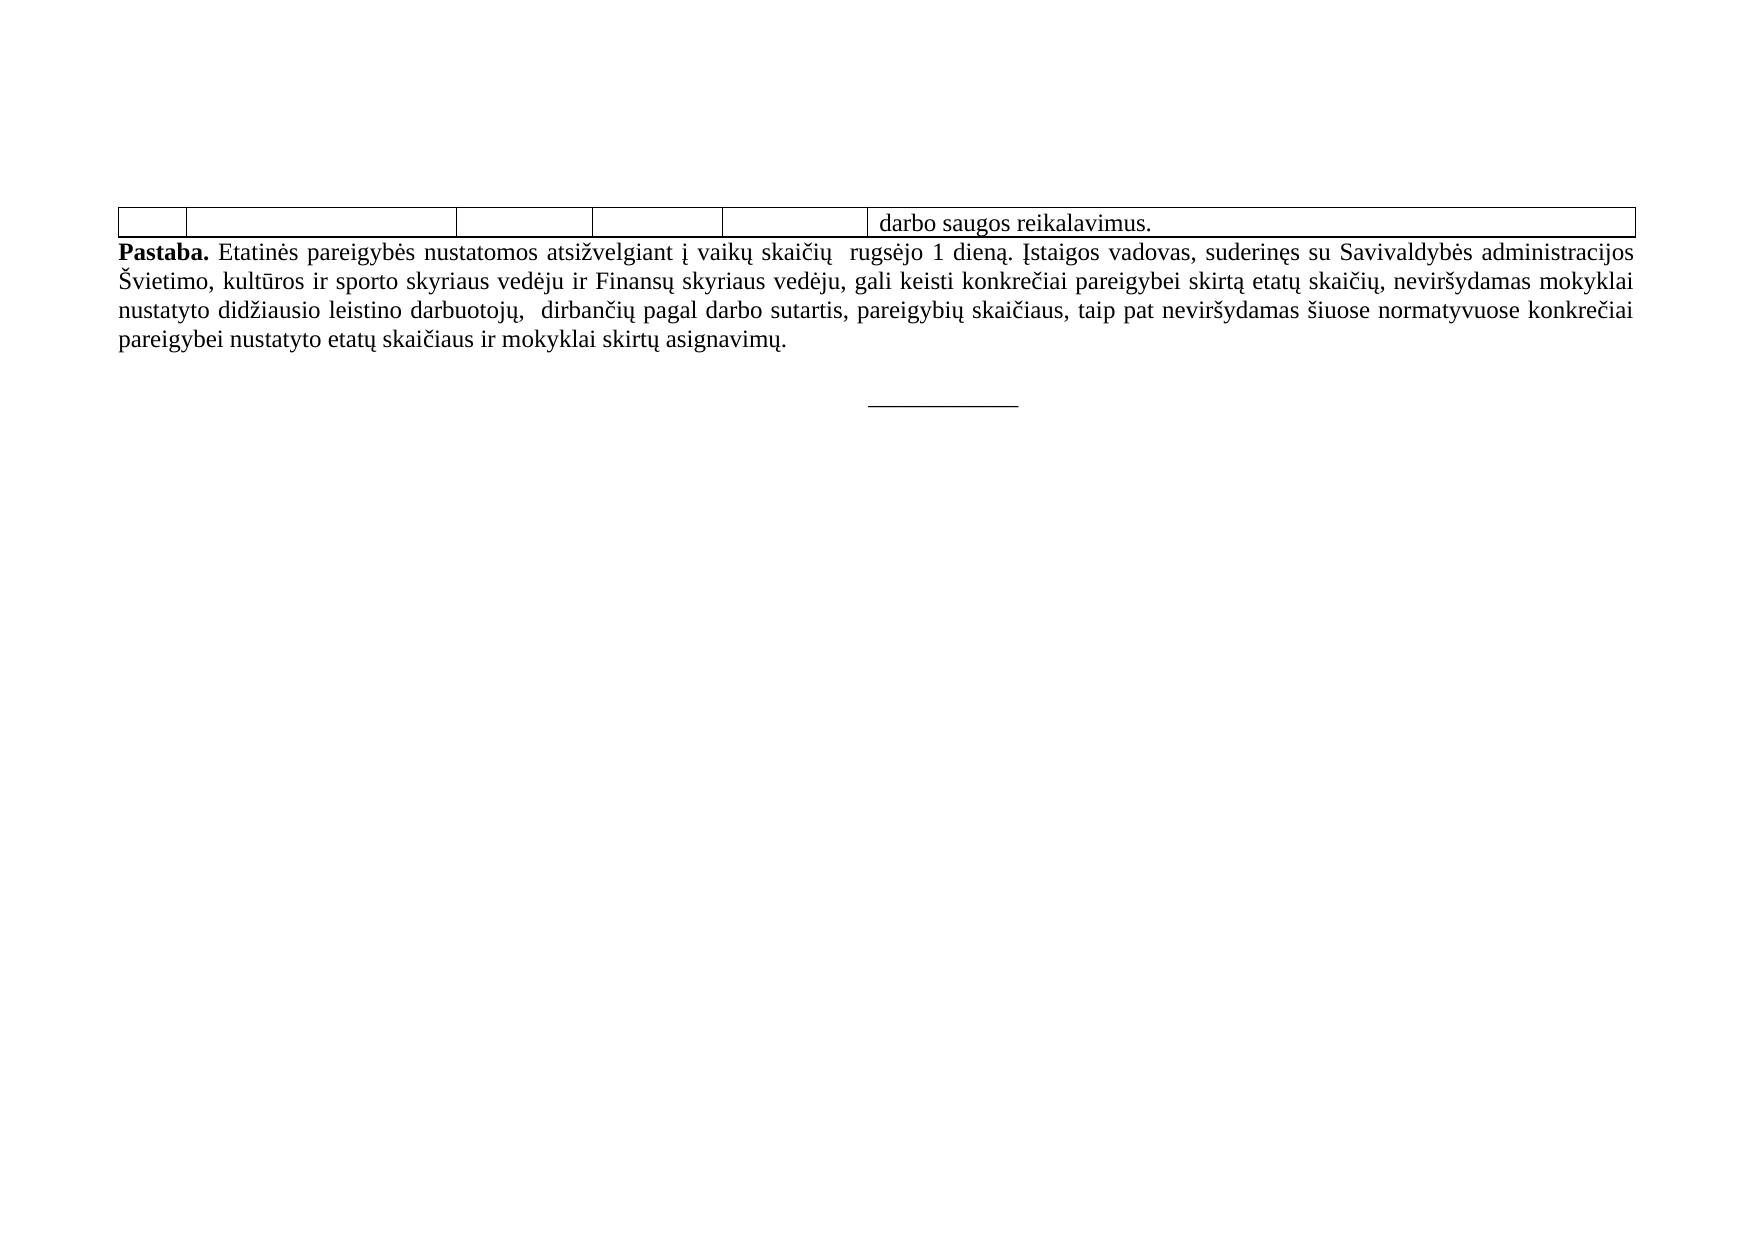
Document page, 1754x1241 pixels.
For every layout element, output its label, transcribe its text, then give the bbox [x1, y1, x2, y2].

text Pastaba. Etatinės pareigybės nustatomos atsižvelgiant į vaikų skaičių rugsėjo 1 dieną. Įstaigos vadovas, suderinęs su Savivaldybės administracijos Švietimo, kultūros ir sporto skyriaus vedėju ir Finansų skyriaus vedėju, gali keisti konkrečiai pareigybei skirtą etatų skaičių, neviršydamas mokyklai nustatyto didžiausio leistino darbuotojų, dirbančių pagal darbo sutartis, pareigybių skaičiaus, taip pat neviršydamas šiuose normatyvuose konkrečiai pareigybei nustatyto etatų skaičiaus ir mokyklai skirtų asignavimų. [118, 238, 1636, 352]
table_cell [723, 208, 867, 236]
table_cell darbo saugos reikalavimus. [868, 208, 1635, 236]
table_cell [457, 208, 592, 236]
table_cell [593, 208, 722, 236]
table_cell [119, 208, 186, 236]
text ____________ [118, 381, 1636, 410]
table_cell [187, 208, 456, 236]
